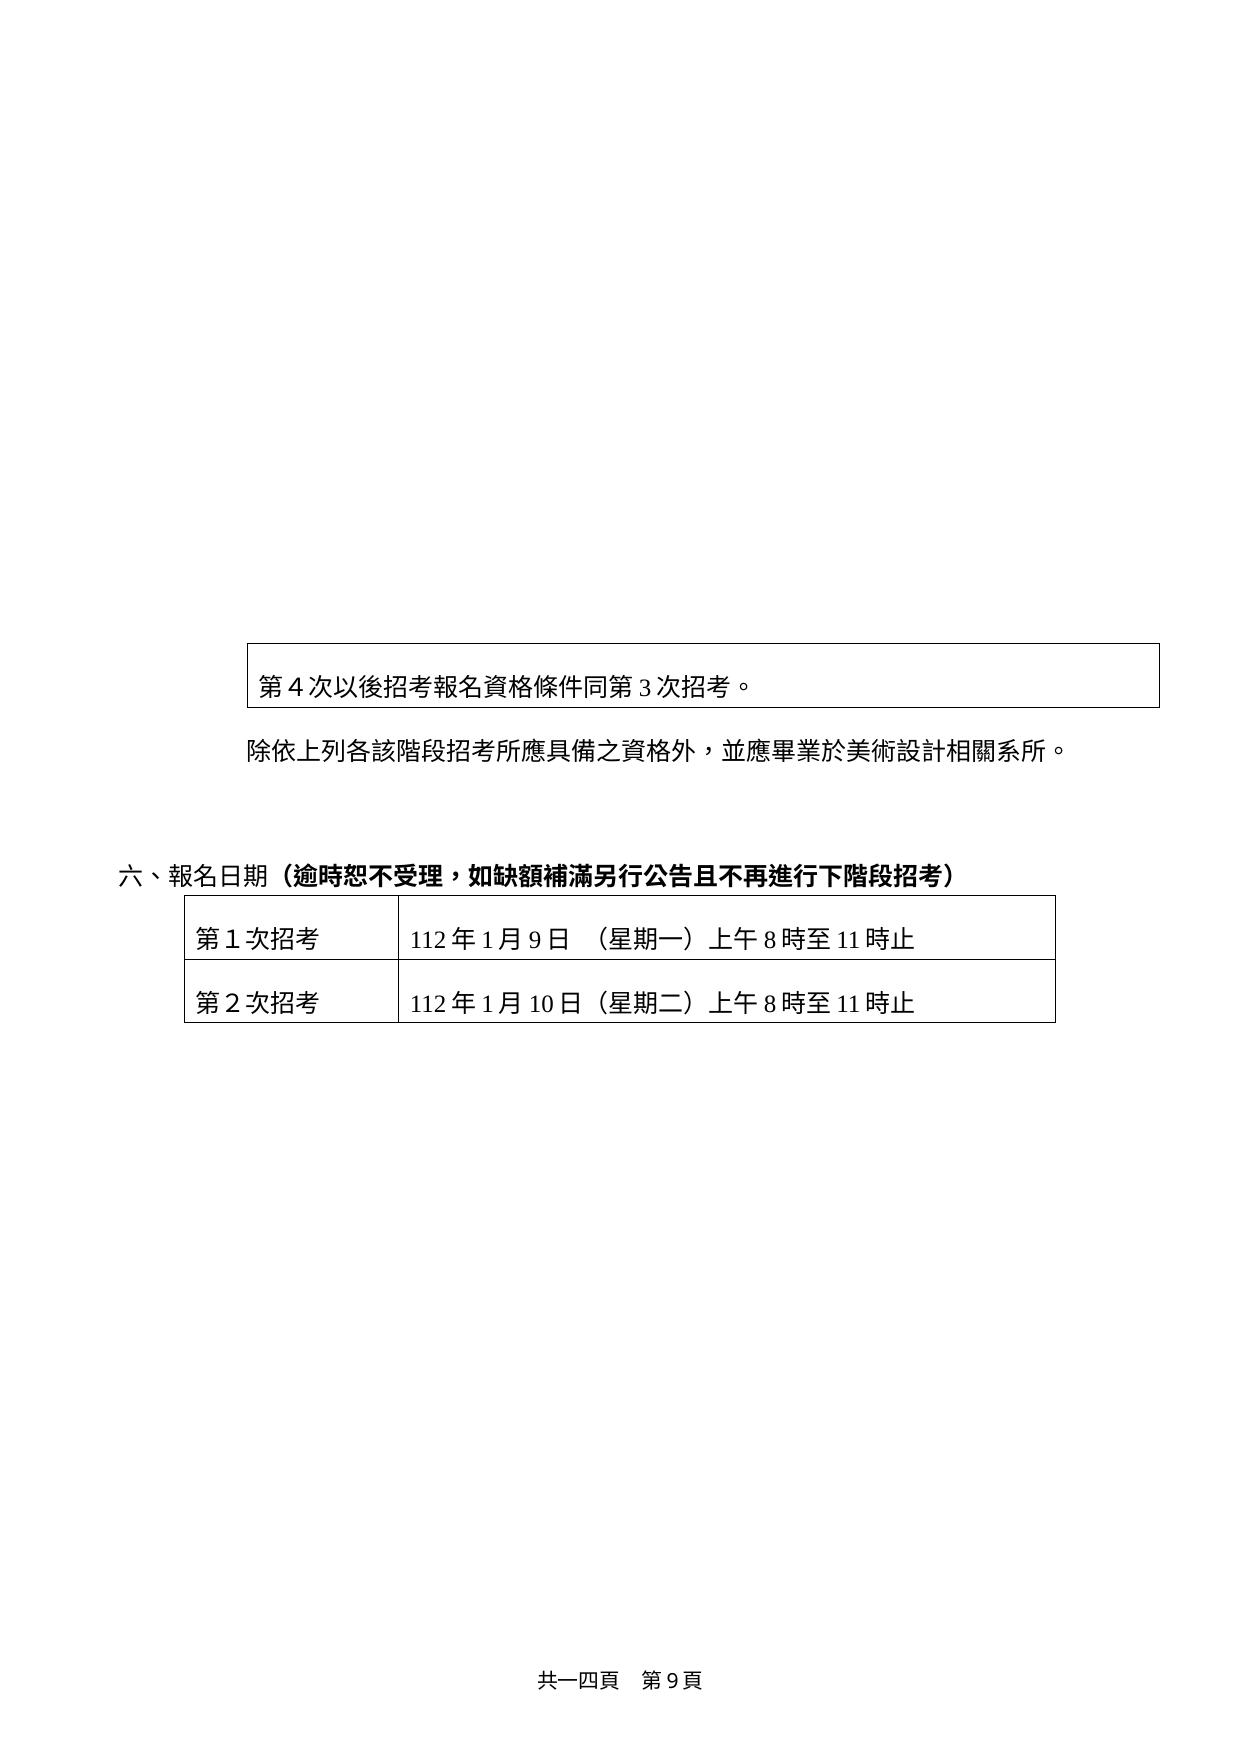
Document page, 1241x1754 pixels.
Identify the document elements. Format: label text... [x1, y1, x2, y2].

table_cell 第２次招考 [185, 960, 398, 1022]
table_cell 112年1月10日（星期二）上午8時至11時止 [399, 960, 1055, 1022]
text 六、報名日期（逾時恕不受理，如缺額補滿另行公告且不再進行下階段招考） [118, 833, 1122, 895]
text 除依上列各該階段招考所應具備之資格外，並應畢業於美術設計相關系所。 [222, 708, 1122, 770]
table_header 第１次招考 [185, 896, 398, 959]
table_cell 第４次以後招考報名資格條件同第3次招考。 [248, 644, 1159, 707]
table_header 112年1月9日 （星期一）上午8時至11時止 [399, 896, 1055, 959]
